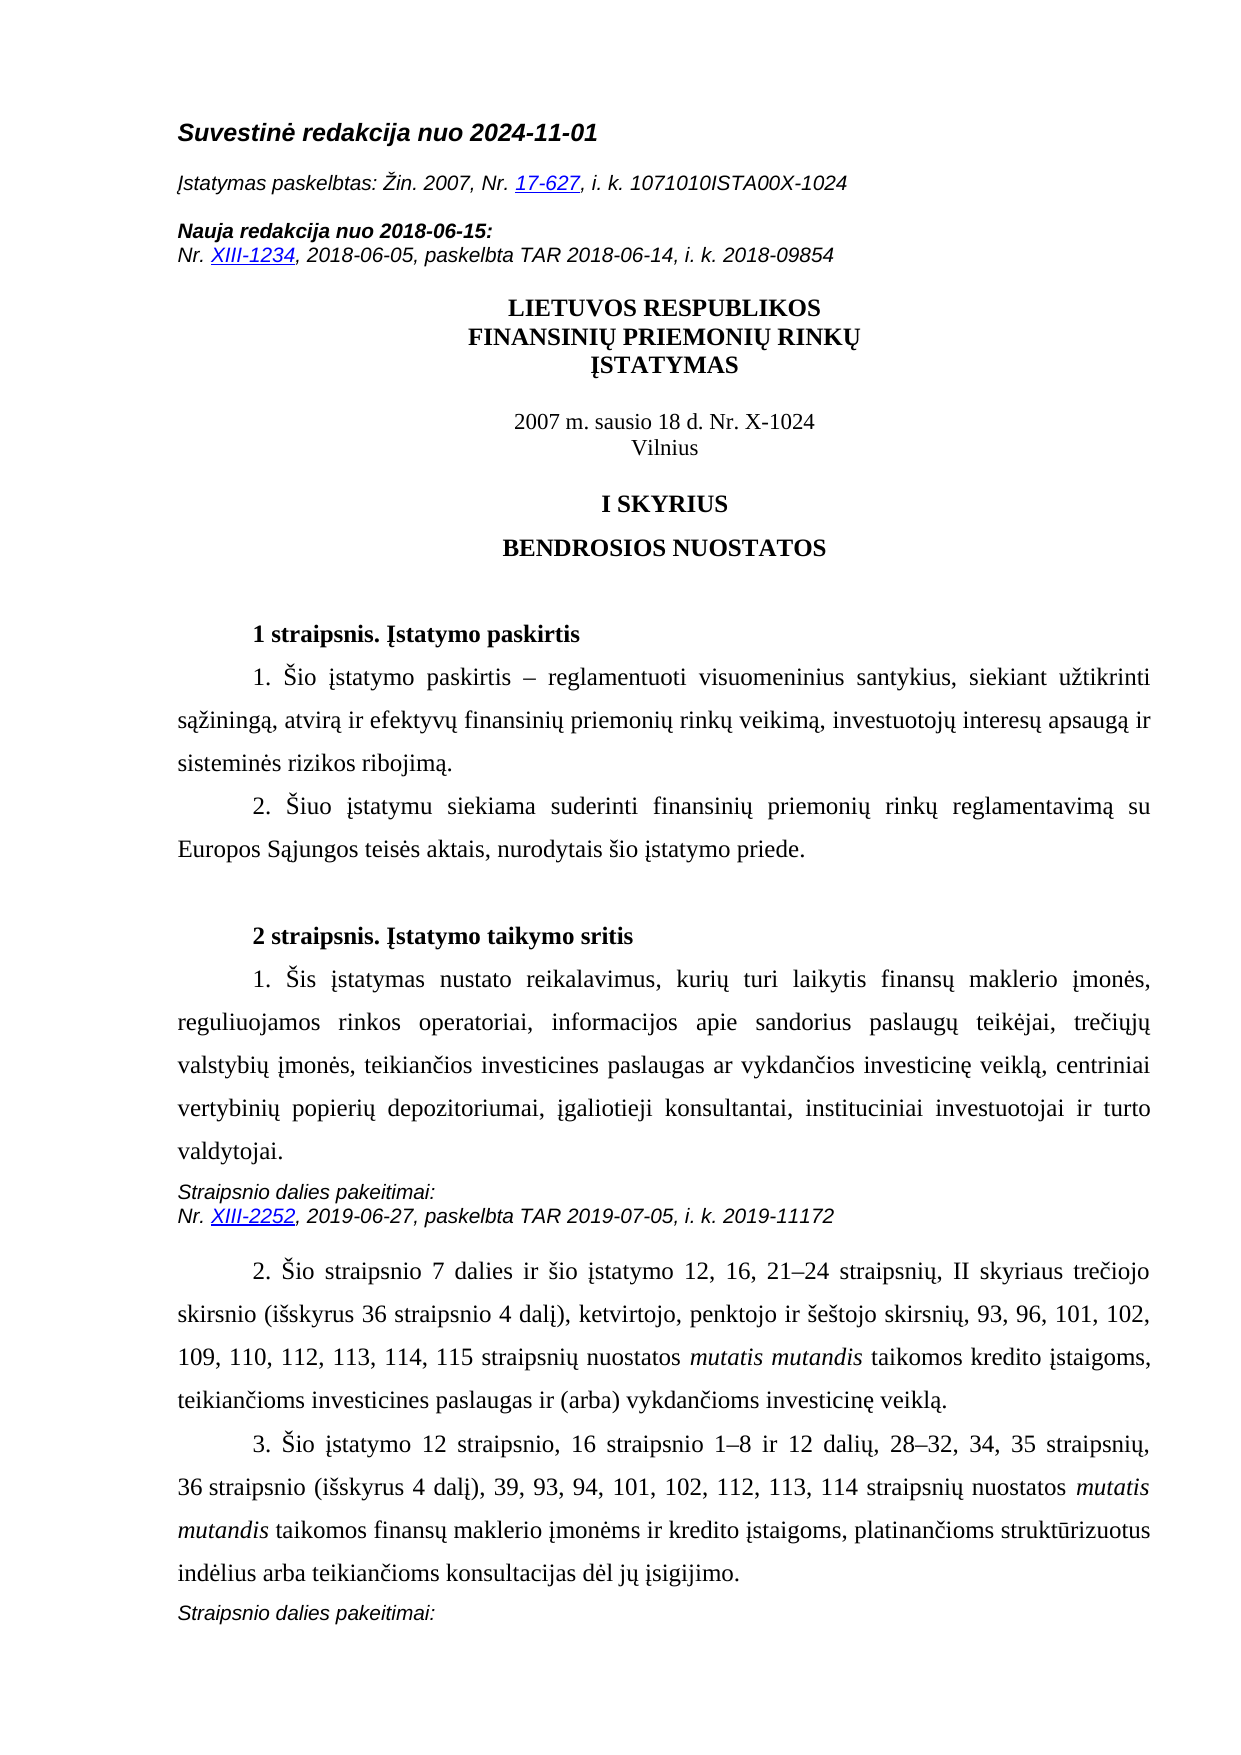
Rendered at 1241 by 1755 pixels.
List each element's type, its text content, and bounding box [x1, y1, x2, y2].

text Straipsnio dalies pakeitimai: [177, 1601, 1152, 1625]
text I SKYRIUS [177, 489, 1152, 518]
text Nr. XIII-1234, 2018-06-05, paskelbta TAR 2018-06-14, i. k. 2018-09854 [177, 243, 1152, 267]
text 2 straipsnis. Įstatymo taikymo sritis [177, 921, 1152, 949]
text Suvestinė redakcija nuo 2024-11-01 [177, 118, 1152, 147]
text 2. Šiuo įstatymu siekiama suderinti finansinių priemonių rinkų reglamentavimą su Europos Sąjungos teisės aktais, nurodytais šio įstatymo priede. [177, 791, 1152, 863]
text Vilnius [177, 434, 1152, 461]
text BENDROSIOS NUOSTATOS [177, 533, 1152, 561]
text Nr. XIII-2252, 2019-06-27, paskelbta TAR 2019-07-05, i. k. 2019-11172 [177, 1203, 1152, 1227]
text Nauja redakcija nuo 2018-06-15: [177, 219, 1152, 243]
text 2. Šio straipsnio 7 dalies ir šio įstatymo 12, 16, 21–24 straipsnių, II skyriaus trečiojo skirsnio (išskyrus 36 straipsnio 4 dalį), ketvirtojo, penktojo ir šeštojo skirsnių, 93, 96, 101, 102, 109, 110, 112, 113, 114, 115 straipsnių nuostatos mutatis mutandis taikomos kredito įstaigoms, teikiančioms investicines paslaugas ir (arba) vykdančioms investicinę veiklą. [177, 1256, 1152, 1414]
text FINANSINIŲ PRIEMONIŲ RINKŲ [177, 322, 1152, 351]
text 2007 m. sausio 18 d. Nr. X-1024 [177, 408, 1152, 434]
text ĮSTATYMAS [177, 351, 1152, 379]
text 3. Šio įstatymo 12 straipsnio, 16 straipsnio 1–8 ir 12 dalių, 28–32, 34, 35 straipsnių, 36 straipsnio (išskyrus 4 dalį), 39, 93, 94, 101, 102, 112, 113, 114 straipsnių nuostatos mutatis mutandis taikomos finansų maklerio įmonėms ir kredito įstaigoms, platinančioms struktūrizuotus indėlius arba teikiančioms konsultacijas dėl jų įsigijimo. [177, 1429, 1152, 1587]
text LIETUVOS RESPUBLIKOS [177, 293, 1152, 322]
text 1 straipsnis. Įstatymo paskirtis [177, 619, 1152, 648]
text Įstatymas paskelbtas: Žin. 2007, Nr. 17-627, i. k. 1071010ISTA00X-1024 [177, 171, 1152, 195]
text 1. Šis įstatymas nustato reikalavimus, kurių turi laikytis finansų maklerio įmonės, reguliuojamos rinkos operatoriai, informacijos apie sandorius paslaugų teikėjai, trečiųjų valstybių įmonės, teikiančios investicines paslaugas ar vykdančios investicinę veiklą, centriniai vertybinių popierių depozitoriumai, įgaliotieji konsultantai, instituciniai investuotojai ir turto valdytojai. [177, 964, 1152, 1165]
text 1. Šio įstatymo paskirtis – reglamentuoti visuomeninius santykius, siekiant užtikrinti sąžiningą, atvirą ir efektyvų finansinių priemonių rinkų veikimą, investuotojų interesų apsaugą ir sisteminės rizikos ribojimą. [177, 662, 1152, 777]
text Straipsnio dalies pakeitimai: [177, 1179, 1152, 1203]
